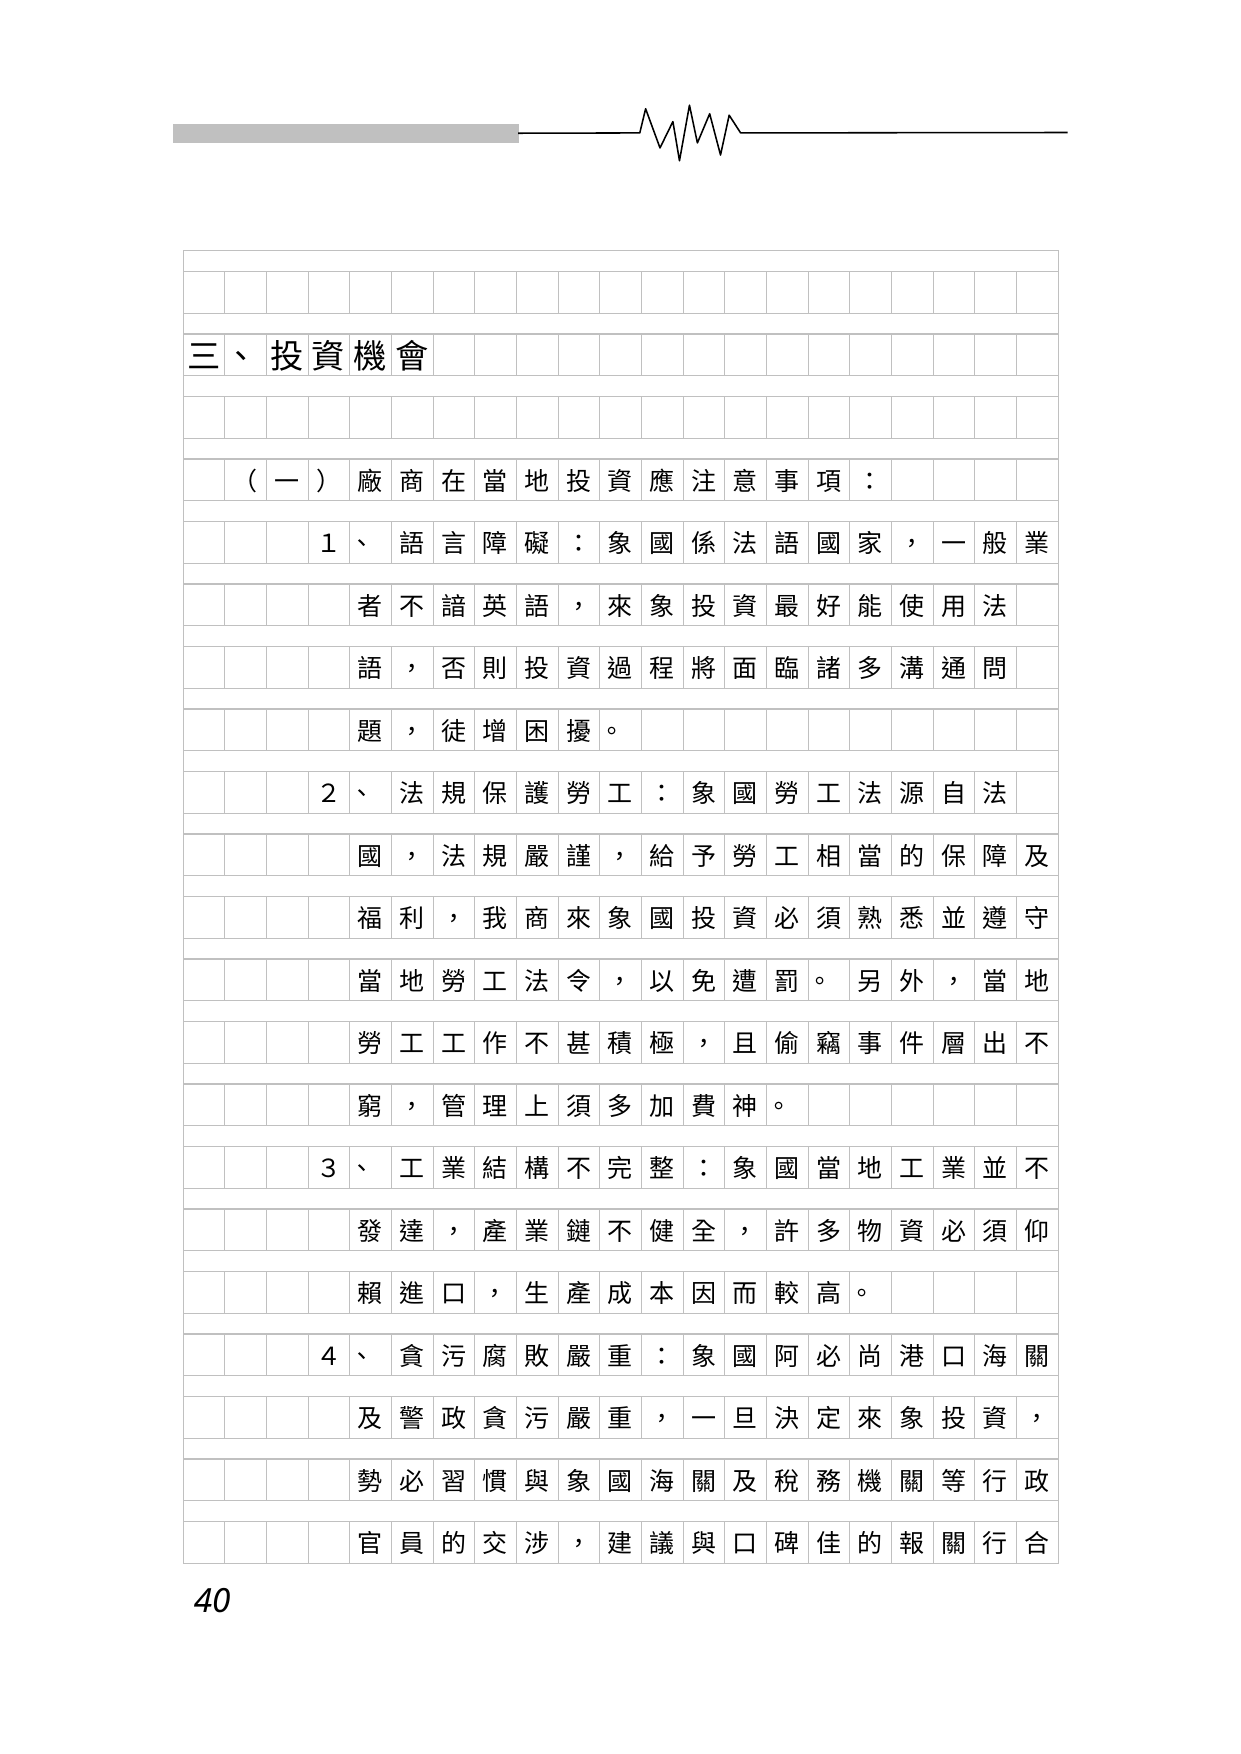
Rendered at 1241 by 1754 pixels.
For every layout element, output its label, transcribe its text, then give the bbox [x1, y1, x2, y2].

text １、語言障礙：象國係法語國家，一般業者不諳英語，來象投資最好能使用法語，否則投資過程將面臨諸多溝通問題，徒增困擾。 [1017, 710, 1058, 750]
text １、語言障礙：象國係法語國家，一般業者不諳英語，來象投資最好能使用法語，否則投資過程將面臨諸多溝通問題，徒增困擾。 [559, 522, 599, 563]
text １、語言障礙：象國係法語國家，一般業者不諳英語，來象投資最好能使用法語，否則投資過程將面臨諸多溝通問題，徒增困擾。 [934, 522, 974, 563]
text 鏈 [559, 1210, 599, 1250]
text 勞 [559, 772, 599, 813]
text １、語言障礙：象國係法語國家，一般業者不諳英語，來象投資最好能使用法語，否則投資過程將面臨諸多溝通問題，徒增困擾。 [309, 585, 349, 625]
text 當 [809, 1147, 849, 1188]
text 習 [434, 1460, 474, 1500]
text １、語言障礙：象國係法語國家，一般業者不諳英語，來象投資最好能使用法語，否則投資過程將面臨諸多溝通問題，徒增困擾。 [309, 710, 349, 750]
text １、語言障礙：象國係法語國家，一般業者不諳英語，來象投資最好能使用法語，否則投資過程將面臨諸多溝通問題，徒增困擾。 [475, 647, 516, 688]
text １、語言障礙：象國係法語國家，一般業者不諳英語，來象投資最好能使用法語，否則投資過程將面臨諸多溝通問題，徒增困擾。 [892, 647, 933, 688]
text 嚴 [559, 1335, 599, 1375]
text 合 [1017, 1522, 1058, 1563]
text 必 [767, 897, 808, 938]
text 象 [684, 772, 724, 813]
text 事 [767, 460, 808, 500]
text ： [642, 772, 683, 813]
text 偷 [767, 1022, 808, 1063]
text １、語言障礙：象國係法語國家，一般業者不諳英語，來象投資最好能使用法語，否則投資過程將面臨諸多溝通問題，徒增困擾。 [392, 585, 433, 625]
text 三、投資機會 [892, 335, 933, 375]
text 廠 [350, 460, 391, 500]
text １、語言障礙：象國係法語國家，一般業者不諳英語，來象投資最好能使用法語，否則投資過程將面臨諸多溝通問題，徒增困擾。 [684, 585, 724, 625]
text [281, 1439, 1058, 1458]
text １、語言障礙：象國係法語國家，一般業者不諳英語，來象投資最好能使用法語，否則投資過程將面臨諸多溝通問題，徒增困擾。 [975, 710, 1016, 750]
text 積 [600, 1022, 641, 1063]
text 三、投資機會 [684, 335, 724, 375]
text [281, 1064, 1058, 1083]
text １、語言障礙：象國係法語國家，一般業者不諳英語，來象投資最好能使用法語，否則投資過程將面臨諸多溝通問題，徒增困擾。 [684, 522, 724, 563]
text １、語言障礙：象國係法語國家，一般業者不諳英語，來象投資最好能使用法語，否則投資過程將面臨諸多溝通問題，徒增困擾。 [600, 522, 641, 563]
text 敗 [517, 1335, 558, 1375]
text １、語言障礙：象國係法語國家，一般業者不諳英語，來象投資最好能使用法語，否則投資過程將面臨諸多溝通問題，徒增困擾。 [850, 522, 891, 563]
text ， [725, 1210, 766, 1250]
text [934, 1272, 974, 1313]
text 三、投資機會 [184, 314, 1058, 333]
text １、語言障礙：象國係法語國家，一般業者不諳英語，來象投資最好能使用法語，否則投資過程將面臨諸多溝通問題，徒增困擾。 [517, 710, 558, 750]
text 關 [892, 1460, 933, 1500]
text 較 [767, 1272, 808, 1313]
text 意 [725, 460, 766, 500]
text 多 [600, 1085, 641, 1125]
text １、語言障礙：象國係法語國家，一般業者不諳英語，來象投資最好能使用法語，否則投資過程將面臨諸多溝通問題，徒增困擾。 [281, 626, 1058, 646]
text 遭 [725, 960, 766, 1000]
text 勞 [350, 1022, 391, 1063]
text 工 [475, 960, 516, 1000]
text 地 [392, 960, 433, 1000]
text [975, 1272, 1016, 1313]
text １、語言障礙：象國係法語國家，一般業者不諳英語，來象投資最好能使用法語，否則投資過程將面臨諸多溝通問題，徒增困擾。 [809, 585, 849, 625]
text 多 [809, 1210, 849, 1250]
text 業 [434, 1147, 474, 1188]
text 當 [350, 960, 391, 1000]
text 相 [809, 835, 849, 875]
text 國 [350, 835, 391, 875]
text 當 [850, 835, 891, 875]
text [309, 1397, 349, 1438]
text 地 [1017, 960, 1058, 1000]
text 佳 [809, 1522, 849, 1563]
text 行 [975, 1522, 1016, 1563]
text 慣 [475, 1460, 516, 1500]
text 生 [517, 1272, 558, 1313]
text 構 [517, 1147, 558, 1188]
text ， [934, 960, 974, 1000]
text １、語言障礙：象國係法語國家，一般業者不諳英語，來象投資最好能使用法語，否則投資過程將面臨諸多溝通問題，徒增困擾。 [309, 647, 349, 688]
text １、語言障礙：象國係法語國家，一般業者不諳英語，來象投資最好能使用法語，否則投資過程將面臨諸多溝通問題，徒增困擾。 [517, 585, 558, 625]
text 。 [767, 1085, 808, 1125]
text 定 [809, 1397, 849, 1438]
text [281, 1126, 1058, 1146]
text １、語言障礙：象國係法語國家，一般業者不諳英語，來象投資最好能使用法語，否則投資過程將面臨諸多溝通問題，徒增困擾。 [725, 647, 766, 688]
text 地 [517, 460, 558, 500]
text 污 [517, 1397, 558, 1438]
text １、語言障礙：象國係法語國家，一般業者不諳英語，來象投資最好能使用法語，否則投資過程將面臨諸多溝通問題，徒增困擾。 [725, 585, 766, 625]
text 應 [642, 460, 683, 500]
text １、語言障礙：象國係法語國家，一般業者不諳英語，來象投資最好能使用法語，否則投資過程將面臨諸多溝通問題，徒增困擾。 [281, 501, 1058, 521]
text 國 [725, 1335, 766, 1375]
text １、語言障礙：象國係法語國家，一般業者不諳英語，來象投資最好能使用法語，否則投資過程將面臨諸多溝通問題，徒增困擾。 [767, 710, 808, 750]
text 自 [934, 772, 974, 813]
text ， [642, 1397, 683, 1438]
text ４ [309, 1335, 349, 1375]
text 三、投資機會 [350, 335, 391, 375]
text １、語言障礙：象國係法語國家，一般業者不諳英語，來象投資最好能使用法語，否則投資過程將面臨諸多溝通問題，徒增困擾。 [975, 585, 1016, 625]
text 窮 [350, 1085, 391, 1125]
text ： [684, 1147, 724, 1188]
text １、語言障礙：象國係法語國家，一般業者不諳英語，來象投資最好能使用法語，否則投資過程將面臨諸多溝通問題，徒增困擾。 [434, 710, 474, 750]
text 三、投資機會 [225, 335, 266, 375]
text ， [392, 1085, 433, 1125]
text １、語言障礙：象國係法語國家，一般業者不諳英語，來象投資最好能使用法語，否則投資過程將面臨諸多溝通問題，徒增困擾。 [850, 647, 891, 688]
text 全 [684, 1210, 724, 1250]
text １、語言障礙：象國係法語國家，一般業者不諳英語，來象投資最好能使用法語，否則投資過程將面臨諸多溝通問題，徒增困擾。 [1017, 647, 1058, 688]
text １、語言障礙：象國係法語國家，一般業者不諳英語，來象投資最好能使用法語，否則投資過程將面臨諸多溝通問題，徒增困擾。 [1017, 522, 1058, 563]
text １、語言障礙：象國係法語國家，一般業者不諳英語，來象投資最好能使用法語，否則投資過程將面臨諸多溝通問題，徒增困擾。 [767, 647, 808, 688]
text 三、投資機會 [600, 335, 641, 375]
text １、語言障礙：象國係法語國家，一般業者不諳英語，來象投資最好能使用法語，否則投資過程將面臨諸多溝通問題，徒增困擾。 [809, 710, 849, 750]
text 的 [850, 1522, 891, 1563]
text 關 [1017, 1335, 1058, 1375]
text 國 [600, 1460, 641, 1500]
text 的 [434, 1522, 474, 1563]
text 。 [850, 1272, 891, 1313]
text ， [475, 1272, 516, 1313]
text 本 [642, 1272, 683, 1313]
text 象 [892, 1397, 933, 1438]
text １、語言障礙：象國係法語國家，一般業者不諳英語，來象投資最好能使用法語，否則投資過程將面臨諸多溝通問題，徒增困擾。 [642, 522, 683, 563]
text 交 [475, 1522, 516, 1563]
text 費 [684, 1085, 724, 1125]
text 資 [975, 1397, 1016, 1438]
text [309, 1272, 349, 1313]
text １、語言障礙：象國係法語國家，一般業者不諳英語，來象投資最好能使用法語，否則投資過程將面臨諸多溝通問題，徒增困擾。 [350, 585, 391, 625]
text [934, 460, 974, 500]
text １、語言障礙：象國係法語國家，一般業者不諳英語，來象投資最好能使用法語，否則投資過程將面臨諸多溝通問題，徒增困擾。 [725, 710, 766, 750]
text 投 [684, 897, 724, 938]
text 商 [517, 897, 558, 938]
text １、語言障礙：象國係法語國家，一般業者不諳英語，來象投資最好能使用法語，否則投資過程將面臨諸多溝通問題，徒增困擾。 [559, 585, 599, 625]
text 工 [392, 1022, 433, 1063]
text 機 [850, 1460, 891, 1500]
text 業 [517, 1210, 558, 1250]
text 一 [684, 1397, 724, 1438]
text ： [850, 460, 891, 500]
text 投 [559, 460, 599, 500]
text 外 [892, 960, 933, 1000]
text 三、投資機會 [184, 335, 224, 375]
text 福 [350, 897, 391, 938]
text １、語言障礙：象國係法語國家，一般業者不諳英語，來象投資最好能使用法語，否則投資過程將面臨諸多溝通問題，徒增困擾。 [434, 585, 474, 625]
text １、語言障礙：象國係法語國家，一般業者不諳英語，來象投資最好能使用法語，否則投資過程將面臨諸多溝通問題，徒增困擾。 [934, 647, 974, 688]
text 口 [934, 1335, 974, 1375]
text 象 [684, 1335, 724, 1375]
text １、語言障礙：象國係法語國家，一般業者不諳英語，來象投資最好能使用法語，否則投資過程將面臨諸多溝通問題，徒增困擾。 [600, 647, 641, 688]
text [1017, 460, 1058, 500]
text 等 [934, 1460, 974, 1500]
text 國 [642, 897, 683, 938]
text 國 [767, 1147, 808, 1188]
text 口 [434, 1272, 474, 1313]
text 賴 [350, 1272, 391, 1313]
text 一 [267, 460, 308, 500]
text 員 [392, 1522, 433, 1563]
text 事 [850, 1022, 891, 1063]
text [281, 1147, 308, 1188]
text 行 [975, 1460, 1016, 1500]
text [892, 1272, 933, 1313]
text 腐 [475, 1335, 516, 1375]
text 港 [892, 1335, 933, 1375]
text 官 [350, 1522, 391, 1563]
text 保 [475, 772, 516, 813]
text 海 [642, 1460, 683, 1500]
text 令 [559, 960, 599, 1000]
text 重 [600, 1397, 641, 1438]
text １、語言障礙：象國係法語國家，一般業者不諳英語，來象投資最好能使用法語，否則投資過程將面臨諸多溝通問題，徒增困擾。 [350, 522, 391, 563]
text １、語言障礙：象國係法語國家，一般業者不諳英語，來象投資最好能使用法語，否則投資過程將面臨諸多溝通問題，徒增困擾。 [434, 647, 474, 688]
text 三、投資機會 [725, 335, 766, 375]
text 達 [392, 1210, 433, 1250]
text 工 [892, 1147, 933, 1188]
text 產 [559, 1272, 599, 1313]
text 口 [725, 1522, 766, 1563]
text 遵 [975, 897, 1016, 938]
text [207, 460, 224, 500]
text 涉 [517, 1522, 558, 1563]
text １、語言障礙：象國係法語國家，一般業者不諳英語，來象投資最好能使用法語，否則投資過程將面臨諸多溝通問題，徒增困擾。 [281, 689, 1058, 708]
text １、語言障礙：象國係法語國家，一般業者不諳英語，來象投資最好能使用法語，否則投資過程將面臨諸多溝通問題，徒增困擾。 [475, 522, 516, 563]
text １、語言障礙：象國係法語國家，一般業者不諳英語，來象投資最好能使用法語，否則投資過程將面臨諸多溝通問題，徒增困擾。 [350, 710, 391, 750]
text 神 [725, 1085, 766, 1125]
text ： [642, 1335, 683, 1375]
text 熟 [850, 897, 891, 938]
text 法 [434, 835, 474, 875]
text 法 [392, 772, 433, 813]
text １、語言障礙：象國係法語國家，一般業者不諳英語，來象投資最好能使用法語，否則投資過程將面臨諸多溝通問題，徒增困擾。 [600, 585, 641, 625]
text 項 [809, 460, 849, 500]
text 免 [684, 960, 724, 1000]
text 出 [975, 1022, 1016, 1063]
text 與 [684, 1522, 724, 1563]
text 三、投資機會 [1017, 335, 1058, 375]
text 利 [392, 897, 433, 938]
text 務 [809, 1460, 849, 1500]
text 必 [392, 1460, 433, 1500]
text 、 [350, 772, 391, 813]
text 須 [559, 1085, 599, 1125]
text [1017, 1272, 1058, 1313]
text 。 [809, 960, 849, 1000]
text 法 [975, 772, 1016, 813]
text 因 [684, 1272, 724, 1313]
text 謹 [559, 835, 599, 875]
text 並 [975, 1147, 1016, 1188]
text １、語言障礙：象國係法語國家，一般業者不諳英語，來象投資最好能使用法語，否則投資過程將面臨諸多溝通問題，徒增困擾。 [684, 710, 724, 750]
text 碑 [767, 1522, 808, 1563]
text 加 [642, 1085, 683, 1125]
text １、語言障礙：象國係法語國家，一般業者不諳英語，來象投資最好能使用法語，否則投資過程將面臨諸多溝通問題，徒增困擾。 [350, 647, 391, 688]
text ２ [309, 772, 349, 813]
text 建 [600, 1522, 641, 1563]
text １、語言障礙：象國係法語國家，一般業者不諳英語，來象投資最好能使用法語，否則投資過程將面臨諸多溝通問題，徒增困擾。 [892, 522, 933, 563]
text 不 [559, 1147, 599, 1188]
text １、語言障礙：象國係法語國家，一般業者不諳英語，來象投資最好能使用法語，否則投資過程將面臨諸多溝通問題，徒增困擾。 [517, 647, 558, 688]
text 資 [725, 897, 766, 938]
text 不 [600, 1210, 641, 1250]
text 當 [975, 960, 1016, 1000]
text 阿 [767, 1335, 808, 1375]
text [281, 1251, 1058, 1271]
text １、語言障礙：象國係法語國家，一般業者不諳英語，來象投資最好能使用法語，否則投資過程將面臨諸多溝通問題，徒增困擾。 [309, 522, 349, 563]
text 發 [350, 1210, 391, 1250]
text 資 [600, 460, 641, 500]
text 工 [434, 1022, 474, 1063]
text １、語言障礙：象國係法語國家，一般業者不諳英語，來象投資最好能使用法語，否則投資過程將面臨諸多溝通問題，徒增困擾。 [975, 522, 1016, 563]
text 管 [434, 1085, 474, 1125]
text １、語言障礙：象國係法語國家，一般業者不諳英語，來象投資最好能使用法語，否則投資過程將面臨諸多溝通問題，徒增困擾。 [809, 647, 849, 688]
text １、語言障礙：象國係法語國家，一般業者不諳英語，來象投資最好能使用法語，否則投資過程將面臨諸多溝通問題，徒增困擾。 [281, 564, 1058, 583]
text 決 [767, 1397, 808, 1438]
text 嚴 [517, 835, 558, 875]
text １、語言障礙：象國係法語國家，一般業者不諳英語，來象投資最好能使用法語，否則投資過程將面臨諸多溝通問題，徒增困擾。 [850, 710, 891, 750]
text 給 [642, 835, 683, 875]
text [281, 1501, 1058, 1521]
text 源 [892, 772, 933, 813]
text [309, 1210, 349, 1250]
text 三、投資機會 [392, 335, 433, 375]
text [892, 460, 933, 500]
text １、語言障礙：象國係法語國家，一般業者不諳英語，來象投資最好能使用法語，否則投資過程將面臨諸多溝通問題，徒增困擾。 [559, 647, 599, 688]
text 層 [934, 1022, 974, 1063]
text 三、投資機會 [475, 335, 516, 375]
text 極 [642, 1022, 683, 1063]
text [281, 1314, 1058, 1333]
text １、語言障礙：象國係法語國家，一般業者不諳英語，來象投資最好能使用法語，否則投資過程將面臨諸多溝通問題，徒增困擾。 [392, 522, 433, 563]
text 仰 [1017, 1210, 1058, 1250]
text 罰 [767, 960, 808, 1000]
text １、語言障礙：象國係法語國家，一般業者不諳英語，來象投資最好能使用法語，否則投資過程將面臨諸多溝通問題，徒增困擾。 [725, 522, 766, 563]
text 國 [725, 772, 766, 813]
text 象 [725, 1147, 766, 1188]
text 象 [559, 1460, 599, 1500]
text 及 [725, 1460, 766, 1500]
text １、語言障礙：象國係法語國家，一般業者不諳英語，來象投資最好能使用法語，否則投資過程將面臨諸多溝通問題，徒增困擾。 [642, 647, 683, 688]
text [281, 1210, 308, 1250]
text [281, 751, 1058, 771]
text 規 [434, 772, 474, 813]
text １、語言障礙：象國係法語國家，一般業者不諳英語，來象投資最好能使用法語，否則投資過程將面臨諸多溝通問題，徒增困擾。 [892, 585, 933, 625]
text 貪 [392, 1335, 433, 1375]
text 勞 [434, 960, 474, 1000]
text １、語言障礙：象國係法語國家，一般業者不諳英語，來象投資最好能使用法語，否則投資過程將面臨諸多溝通問題，徒增困擾。 [1017, 585, 1058, 625]
text 規 [475, 835, 516, 875]
text 三、投資機會 [434, 335, 474, 375]
text 許 [767, 1210, 808, 1250]
text 來 [850, 1397, 891, 1438]
text 三、投資機會 [975, 335, 1016, 375]
text 必 [809, 1335, 849, 1375]
text 法 [850, 772, 891, 813]
text 三、投資機會 [767, 335, 808, 375]
text 警 [392, 1397, 433, 1438]
text 以 [642, 960, 683, 1000]
text 報 [892, 1522, 933, 1563]
text 與 [517, 1460, 558, 1500]
text １、語言障礙：象國係法語國家，一般業者不諳英語，來象投資最好能使用法語，否則投資過程將面臨諸多溝通問題，徒增困擾。 [434, 522, 474, 563]
text 工 [767, 835, 808, 875]
text 三、投資機會 [559, 335, 599, 375]
text １、語言障礙：象國係法語國家，一般業者不諳英語，來象投資最好能使用法語，否則投資過程將面臨諸多溝通問題，徒增困擾。 [392, 647, 433, 688]
text 另 [850, 960, 891, 1000]
text ， [434, 897, 474, 938]
text １、語言障礙：象國係法語國家，一般業者不諳英語，來象投資最好能使用法語，否則投資過程將面臨諸多溝通問題，徒增困擾。 [892, 710, 933, 750]
text 工 [809, 772, 849, 813]
text 旦 [725, 1397, 766, 1438]
text 三、投資機會 [850, 335, 891, 375]
text 勞 [725, 835, 766, 875]
text 關 [934, 1522, 974, 1563]
text １、語言障礙：象國係法語國家，一般業者不諳英語，來象投資最好能使用法語，否則投資過程將面臨諸多溝通問題，徒增困擾。 [642, 710, 683, 750]
text 工 [600, 772, 641, 813]
text [309, 1460, 349, 1500]
text 不 [1017, 1022, 1058, 1063]
text １、語言障礙：象國係法語國家，一般業者不諳英語，來象投資最好能使用法語，否則投資過程將面臨諸多溝通問題，徒增困擾。 [850, 585, 891, 625]
text 污 [434, 1335, 474, 1375]
text ， [1017, 1397, 1058, 1438]
text 業 [934, 1147, 974, 1188]
text 上 [517, 1085, 558, 1125]
text 三、投資機會 [517, 335, 558, 375]
text 而 [725, 1272, 766, 1313]
text 關 [684, 1460, 724, 1500]
text 理 [475, 1085, 516, 1125]
text １、語言障礙：象國係法語國家，一般業者不諳英語，來象投資最好能使用法語，否則投資過程將面臨諸多溝通問題，徒增困擾。 [975, 647, 1016, 688]
text 我 [475, 897, 516, 938]
text 予 [684, 835, 724, 875]
text １、語言障礙：象國係法語國家，一般業者不諳英語，來象投資最好能使用法語，否則投資過程將面臨諸多溝通問題，徒增困擾。 [934, 710, 974, 750]
text [975, 460, 1016, 500]
text 悉 [892, 897, 933, 938]
text 的 [892, 835, 933, 875]
text ， [600, 960, 641, 1000]
text １、語言障礙：象國係法語國家，一般業者不諳英語，來象投資最好能使用法語，否則投資過程將面臨諸多溝通問題，徒增困擾。 [684, 647, 724, 688]
text １、語言障礙：象國係法語國家，一般業者不諳英語，來象投資最好能使用法語，否則投資過程將面臨諸多溝通問題，徒增困擾。 [809, 522, 849, 563]
text 注 [684, 460, 724, 500]
text [281, 876, 1058, 896]
text 及 [350, 1397, 391, 1438]
text 須 [975, 1210, 1016, 1250]
text 三、投資機會 [934, 335, 974, 375]
text １、語言障礙：象國係法語國家，一般業者不諳英語，來象投資最好能使用法語，否則投資過程將面臨諸多溝通問題，徒增困擾。 [475, 710, 516, 750]
text 來 [559, 897, 599, 938]
text ， [600, 835, 641, 875]
text 進 [392, 1272, 433, 1313]
text 、 [350, 1147, 391, 1188]
text 議 [642, 1522, 683, 1563]
text [207, 439, 1058, 458]
text １、語言障礙：象國係法語國家，一般業者不諳英語，來象投資最好能使用法語，否則投資過程將面臨諸多溝通問題，徒增困擾。 [767, 585, 808, 625]
text [281, 1272, 308, 1313]
text １、語言障礙：象國係法語國家，一般業者不諳英語，來象投資最好能使用法語，否則投資過程將面臨諸多溝通問題，徒增困擾。 [517, 522, 558, 563]
text ， [392, 835, 433, 875]
text １、語言障礙：象國係法語國家，一般業者不諳英語，來象投資最好能使用法語，否則投資過程將面臨諸多溝通問題，徒增困擾。 [767, 522, 808, 563]
text [281, 1189, 1058, 1208]
text １、語言障礙：象國係法語國家，一般業者不諳英語，來象投資最好能使用法語，否則投資過程將面臨諸多溝通問題，徒增困擾。 [642, 585, 683, 625]
text 貪 [475, 1397, 516, 1438]
text 整 [642, 1147, 683, 1188]
text [309, 1522, 349, 1563]
text [281, 1001, 1058, 1021]
text 成 [600, 1272, 641, 1313]
text ， [684, 1022, 724, 1063]
text 勞 [767, 772, 808, 813]
text 重 [600, 1335, 641, 1375]
text 政 [434, 1397, 474, 1438]
text 護 [517, 772, 558, 813]
text １、語言障礙：象國係法語國家，一般業者不諳英語，來象投資最好能使用法語，否則投資過程將面臨諸多溝通問題，徒增困擾。 [600, 710, 641, 750]
text 法 [517, 960, 558, 1000]
text 嚴 [559, 1397, 599, 1438]
text １、語言障礙：象國係法語國家，一般業者不諳英語，來象投資最好能使用法語，否則投資過程將面臨諸多溝通問題，徒增困擾。 [559, 710, 599, 750]
text 當 [475, 460, 516, 500]
text １、語言障礙：象國係法語國家，一般業者不諳英語，來象投資最好能使用法語，否則投資過程將面臨諸多溝通問題，徒增困擾。 [475, 585, 516, 625]
text ， [434, 1210, 474, 1250]
text 不 [517, 1022, 558, 1063]
text 尚 [850, 1335, 891, 1375]
text 資 [892, 1210, 933, 1250]
text （ [225, 460, 266, 500]
text 件 [892, 1022, 933, 1063]
text 甚 [559, 1022, 599, 1063]
text 投 [934, 1397, 974, 1438]
text 三、投資機會 [809, 335, 849, 375]
text 高 [809, 1272, 849, 1313]
text 守 [1017, 897, 1058, 938]
text 產 [475, 1210, 516, 1250]
text １、語言障礙：象國係法語國家，一般業者不諳英語，來象投資最好能使用法語，否則投資過程將面臨諸多溝通問題，徒增困擾。 [934, 585, 974, 625]
text 保 [934, 835, 974, 875]
text 海 [975, 1335, 1016, 1375]
text [281, 1376, 1058, 1396]
text 及 [1017, 835, 1058, 875]
text 不 [1017, 1147, 1058, 1188]
text [281, 814, 1058, 833]
text 稅 [767, 1460, 808, 1500]
text 作 [475, 1022, 516, 1063]
text 商 [392, 460, 433, 500]
text 在 [434, 460, 474, 500]
text ） [309, 460, 349, 500]
text 且 [725, 1022, 766, 1063]
text 竊 [809, 1022, 849, 1063]
text 障 [975, 835, 1016, 875]
text １、語言障礙：象國係法語國家，一般業者不諳英語，來象投資最好能使用法語，否則投資過程將面臨諸多溝通問題，徒增困擾。 [392, 710, 433, 750]
text 結 [475, 1147, 516, 1188]
text 並 [934, 897, 974, 938]
text 、 [350, 1335, 391, 1375]
text 工 [392, 1147, 433, 1188]
text 三、投資機會 [642, 335, 683, 375]
text 政 [1017, 1460, 1058, 1500]
text ， [559, 1522, 599, 1563]
text 三、投資機會 [267, 335, 308, 375]
text 必 [934, 1210, 974, 1250]
text 地 [850, 1147, 891, 1188]
text 完 [600, 1147, 641, 1188]
text 須 [809, 897, 849, 938]
text 勢 [350, 1460, 391, 1500]
text [281, 939, 1058, 958]
text 三、投資機會 [309, 335, 349, 375]
text 健 [642, 1210, 683, 1250]
text 象 [600, 897, 641, 938]
text 物 [850, 1210, 891, 1250]
text ３ [309, 1147, 349, 1188]
